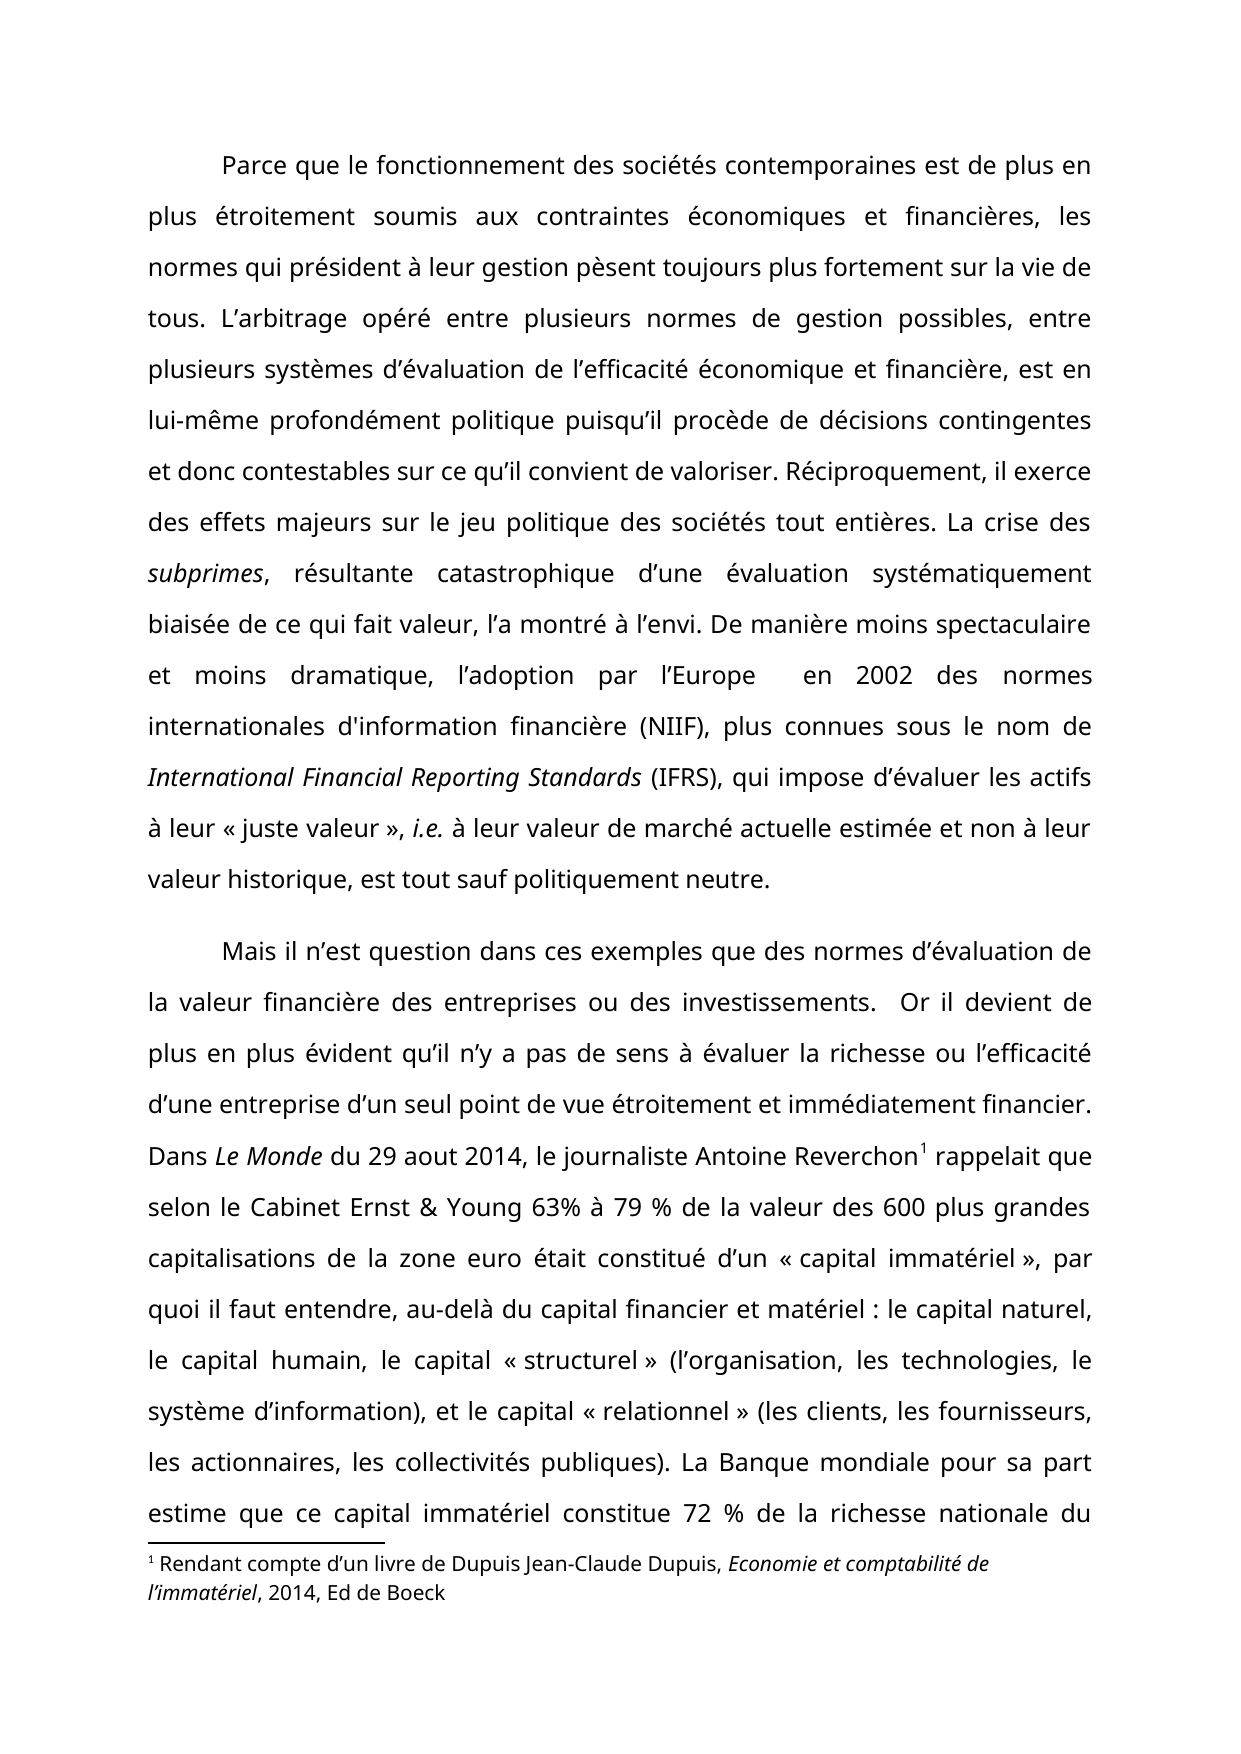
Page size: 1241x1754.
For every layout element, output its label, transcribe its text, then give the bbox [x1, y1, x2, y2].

text Mais il n’est question dans ces exemples que des normes d’évaluation de la valeur financière des entreprises ou des investissements. Or il devient de plus en plus évident qu’il n’y a pas de sens à évaluer la richesse ou l’efficacité d’une entreprise d’un seul point de vue étroitement et immédiatement financier. Dans Le Monde du 29 aout 2014, le journaliste Antoine Reverchon rappelait que selon le Cabinet Ernst & Young 63% à 79 % de la valeur des 600 plus grandes capitalisations de la zone euro était constitué d’un « capital immatériel », par quoi il faut entendre, au-delà du capital financier et matériel : le capital naturel, le capital humain, le capital « structurel » (l’organisation, les technologies, le système d’information), et le capital « relationnel » (les clients, les fournisseurs, les actionnaires, les collectivités publiques). La Banque mondiale pour sa part estime que ce capital immatériel constitue 72 % de la richesse nationale du [148, 934, 1093, 1529]
text Parce que le fonctionnement des sociétés contemporaines est de plus en plus étroitement soumis aux contraintes économiques et financières, les normes qui président à leur gestion pèsent toujours plus fortement sur la vie de tous. L’arbitrage opéré entre plusieurs normes de gestion possibles, entre plusieurs systèmes d’évaluation de l’efficacité économique et financière, est en lui-même profondément politique puisqu’il procède de décisions contingentes et donc contestables sur ce qu’il convient de valoriser. Réciproquement, il exerce des effets majeurs sur le jeu politique des sociétés tout entières. La crise des subprimes, résultante catastrophique d’une évaluation systématiquement biaisée de ce qui fait valeur, l’a montré à l’envi. De manière moins spectaculaire et moins dramatique, l’adoption par l’Europe en 2002 des normes internationales d'information financière (NIIF), plus connues sous le nom de International Financial Reporting Standards (IFRS), qui impose d’évaluer les actifs à leur « juste valeur », i.e. à leur valeur de marché actuelle estimée et non à leur valeur historique, est tout sauf politiquement neutre. [148, 148, 1093, 896]
text Rendant compte d’un livre de Dupuis Jean-Claude Dupuis, Economie et comptabilité de l’immatériel, 2014, Ed de Boeck [148, 1549, 1093, 1606]
